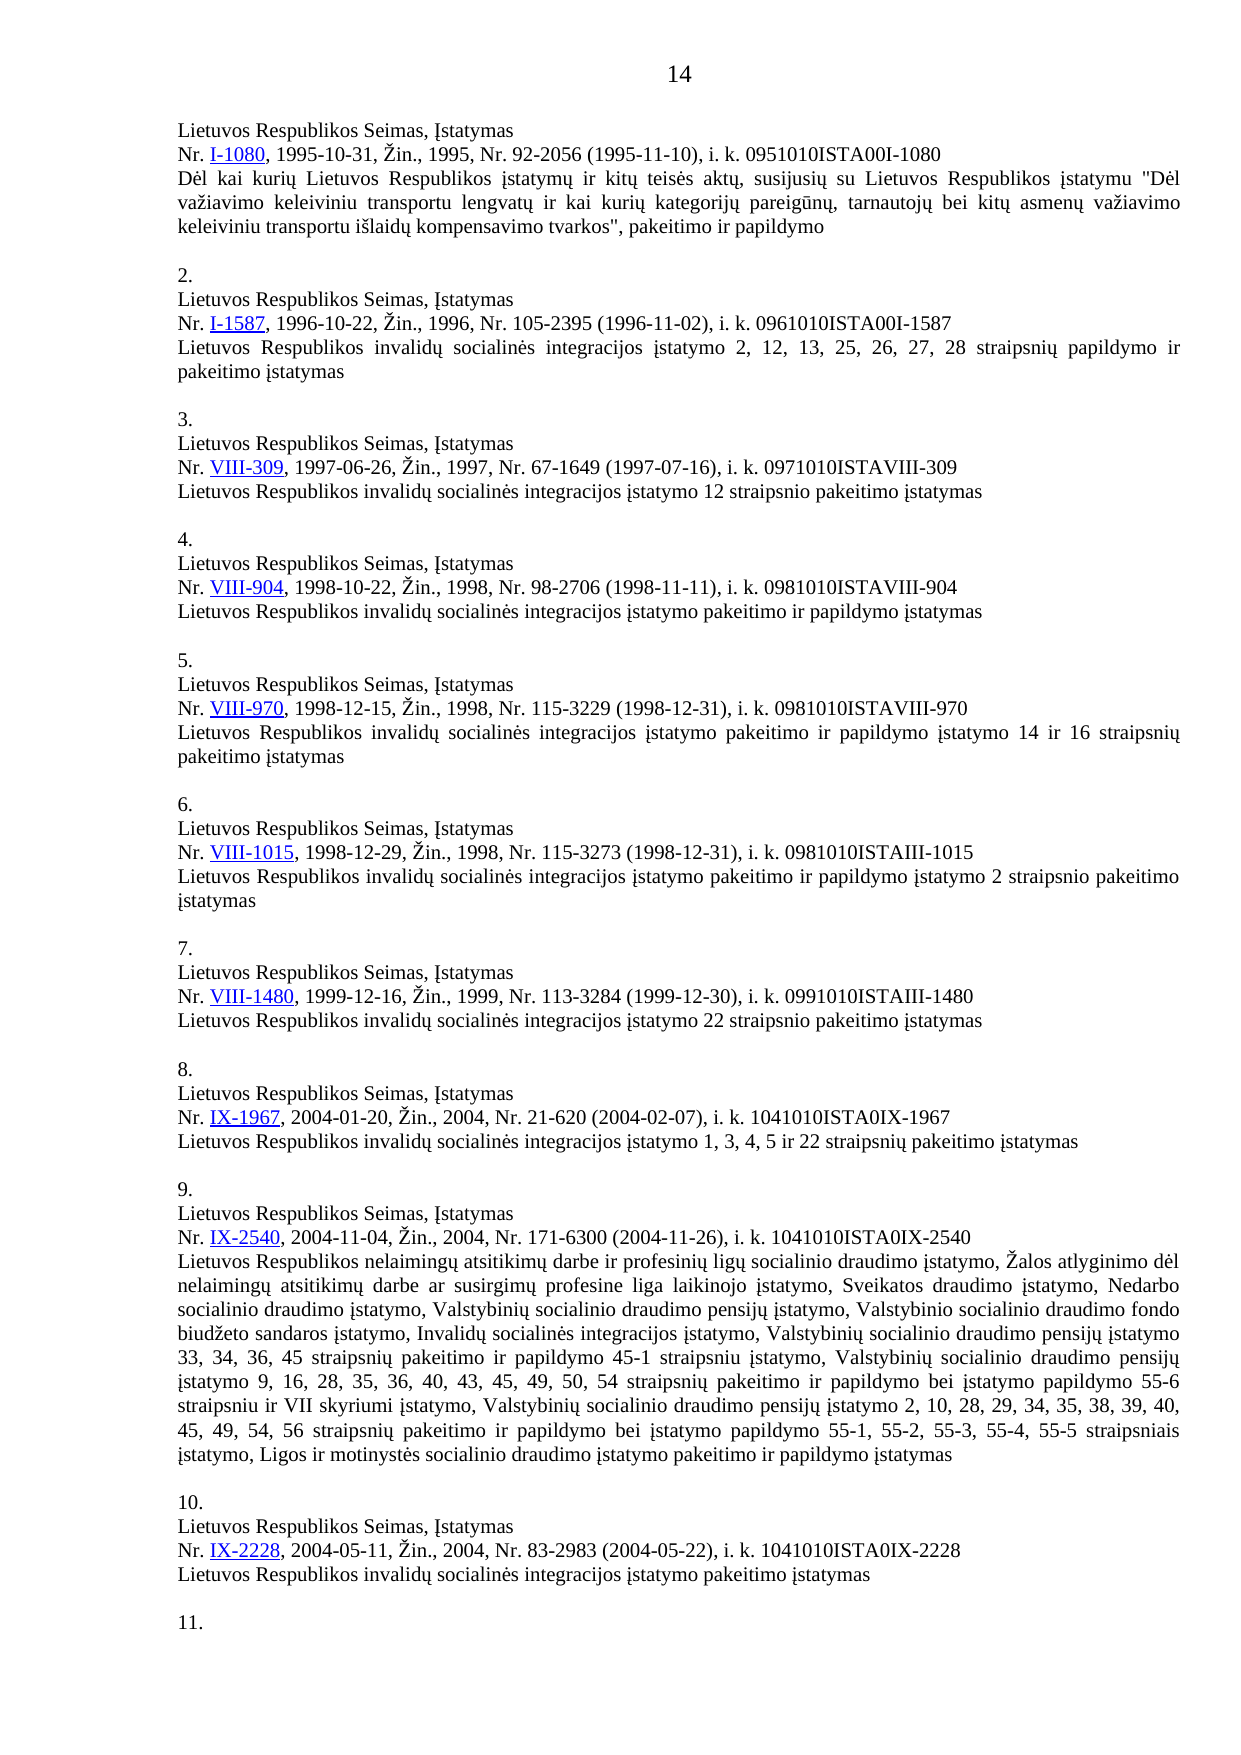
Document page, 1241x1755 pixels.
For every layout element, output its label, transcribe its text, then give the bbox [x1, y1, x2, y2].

text 4. [177, 527, 1181, 551]
text Nr. IX-1967, 2004-01-20, Žin., 2004, Nr. 21-620 (2004-02-07), i. k. 1041010ISTA0IX-1967 [177, 1105, 1181, 1129]
text Lietuvos Respublikos invalidų socialinės integracijos įstatymo 2, 12, 13, 25, 26, 27, 28 straipsnių papildymo ir pakeitimo įstatymas [177, 335, 1181, 383]
text Lietuvos Respublikos Seimas, Įstatymas [177, 287, 1181, 311]
text Lietuvos Respublikos Seimas, Įstatymas [177, 551, 1181, 575]
text Lietuvos Respublikos invalidų socialinės integracijos įstatymo 1, 3, 4, 5 ir 22 straipsnių pakeitimo įstatymas [177, 1129, 1181, 1153]
text Lietuvos Respublikos invalidų socialinės integracijos įstatymo 12 straipsnio pakeitimo įstatymas [177, 479, 1181, 503]
text Lietuvos Respublikos invalidų socialinės integracijos įstatymo pakeitimo ir papildymo įstatymas [177, 599, 1181, 623]
text Lietuvos Respublikos Seimas, Įstatymas [177, 816, 1181, 840]
text Nr. VIII-1015, 1998-12-29, Žin., 1998, Nr. 115-3273 (1998-12-31), i. k. 0981010ISTAIII-1015 [177, 840, 1181, 864]
text 6. [177, 792, 1181, 816]
text 2. [177, 262, 1181, 287]
text 8. [177, 1057, 1181, 1081]
text Lietuvos Respublikos invalidų socialinės integracijos įstatymo 22 straipsnio pakeitimo įstatymas [177, 1008, 1181, 1032]
text Nr. VIII-1480, 1999-12-16, Žin., 1999, Nr. 113-3284 (1999-12-30), i. k. 0991010ISTAIII-1480 [177, 984, 1181, 1008]
text Nr. VIII-309, 1997-06-26, Žin., 1997, Nr. 67-1649 (1997-07-16), i. k. 0971010ISTAVIII-309 [177, 455, 1181, 479]
text Lietuvos Respublikos Seimas, Įstatymas [177, 672, 1181, 696]
text Lietuvos Respublikos invalidų socialinės integracijos įstatymo pakeitimo įstatymas [177, 1562, 1181, 1586]
text Nr. VIII-904, 1998-10-22, Žin., 1998, Nr. 98-2706 (1998-11-11), i. k. 0981010ISTAVIII-904 [177, 575, 1181, 599]
text Nr. IX-2228, 2004-05-11, Žin., 2004, Nr. 83-2983 (2004-05-22), i. k. 1041010ISTA0IX-2228 [177, 1538, 1181, 1562]
text Lietuvos Respublikos invalidų socialinės integracijos įstatymo pakeitimo ir papildymo įstatymo 2 straipsnio pakeitimo įstatymas [177, 864, 1181, 912]
text Lietuvos Respublikos Seimas, Įstatymas [177, 1201, 1181, 1225]
text Nr. IX-2540, 2004-11-04, Žin., 2004, Nr. 171-6300 (2004-11-26), i. k. 1041010ISTA0IX-2540 [177, 1225, 1181, 1249]
text Nr. VIII-970, 1998-12-15, Žin., 1998, Nr. 115-3229 (1998-12-31), i. k. 0981010ISTAVIII-970 [177, 696, 1181, 720]
text Lietuvos Respublikos Seimas, Įstatymas [177, 960, 1181, 984]
text 11. [177, 1610, 1181, 1634]
text 3. [177, 407, 1181, 431]
text Lietuvos Respublikos nelaimingų atsitikimų darbe ir profesinių ligų socialinio draudimo įstatymo, Žalos atlyginimo dėl nelaimingų atsitikimų darbe ar susirgimų profesine liga laikinojo įstatymo, Sveikatos draudimo įstatymo, Nedarbo socialinio draudimo įstatymo, Valstybinių socialinio draudimo pensijų įstatymo, Valstybinio socialinio draudimo fondo biudžeto sandaros įstatymo, Invalidų socialinės integracijos įstatymo, Valstybinių socialinio draudimo pensijų įstatymo 33, 34, 36, 45 straipsnių pakeitimo ir papildymo 45-1 straipsniu įstatymo, Valstybinių socialinio draudimo pensijų įstatymo 9, 16, 28, 35, 36, 40, 43, 45, 49, 50, 54 straipsnių pakeitimo ir papildymo bei įstatymo papildymo 55-6 straipsniu ir VII skyriumi įstatymo, Valstybinių socialinio draudimo pensijų įstatymo 2, 10, 28, 29, 34, 35, 38, 39, 40, 45, 49, 54, 56 straipsnių pakeitimo ir papildymo bei įstatymo papildymo 55-1, 55-2, 55-3, 55-4, 55-5 straipsniais įstatymo, Ligos ir motinystės socialinio draudimo įstatymo pakeitimo ir papildymo įstatymas [177, 1249, 1181, 1466]
text 9. [177, 1177, 1181, 1201]
text Lietuvos Respublikos invalidų socialinės integracijos įstatymo pakeitimo ir papildymo įstatymo 14 ir 16 straipsnių pakeitimo įstatymas [177, 720, 1181, 768]
text 5. [177, 647, 1181, 672]
text Nr. I-1587, 1996-10-22, Žin., 1996, Nr. 105-2395 (1996-11-02), i. k. 0961010ISTA00I-1587 [177, 311, 1181, 335]
text Nr. I-1080, 1995-10-31, Žin., 1995, Nr. 92-2056 (1995-11-10), i. k. 0951010ISTA00I-1080 [177, 142, 1181, 166]
text Dėl kai kurių Lietuvos Respublikos įstatymų ir kitų teisės aktų, susijusių su Lietuvos Respublikos įstatymu "Dėl važiavimo keleiviniu transportu lengvatų ir kai kurių kategorijų pareigūnų, tarnautojų bei kitų asmenų važiavimo keleiviniu transportu išlaidų kompensavimo tvarkos", pakeitimo ir papildymo [177, 166, 1181, 238]
text Lietuvos Respublikos Seimas, Įstatymas [177, 118, 1181, 142]
text 10. [177, 1490, 1181, 1514]
text 7. [177, 936, 1181, 960]
text Lietuvos Respublikos Seimas, Įstatymas [177, 1514, 1181, 1538]
text Lietuvos Respublikos Seimas, Įstatymas [177, 1081, 1181, 1105]
text Lietuvos Respublikos Seimas, Įstatymas [177, 431, 1181, 455]
